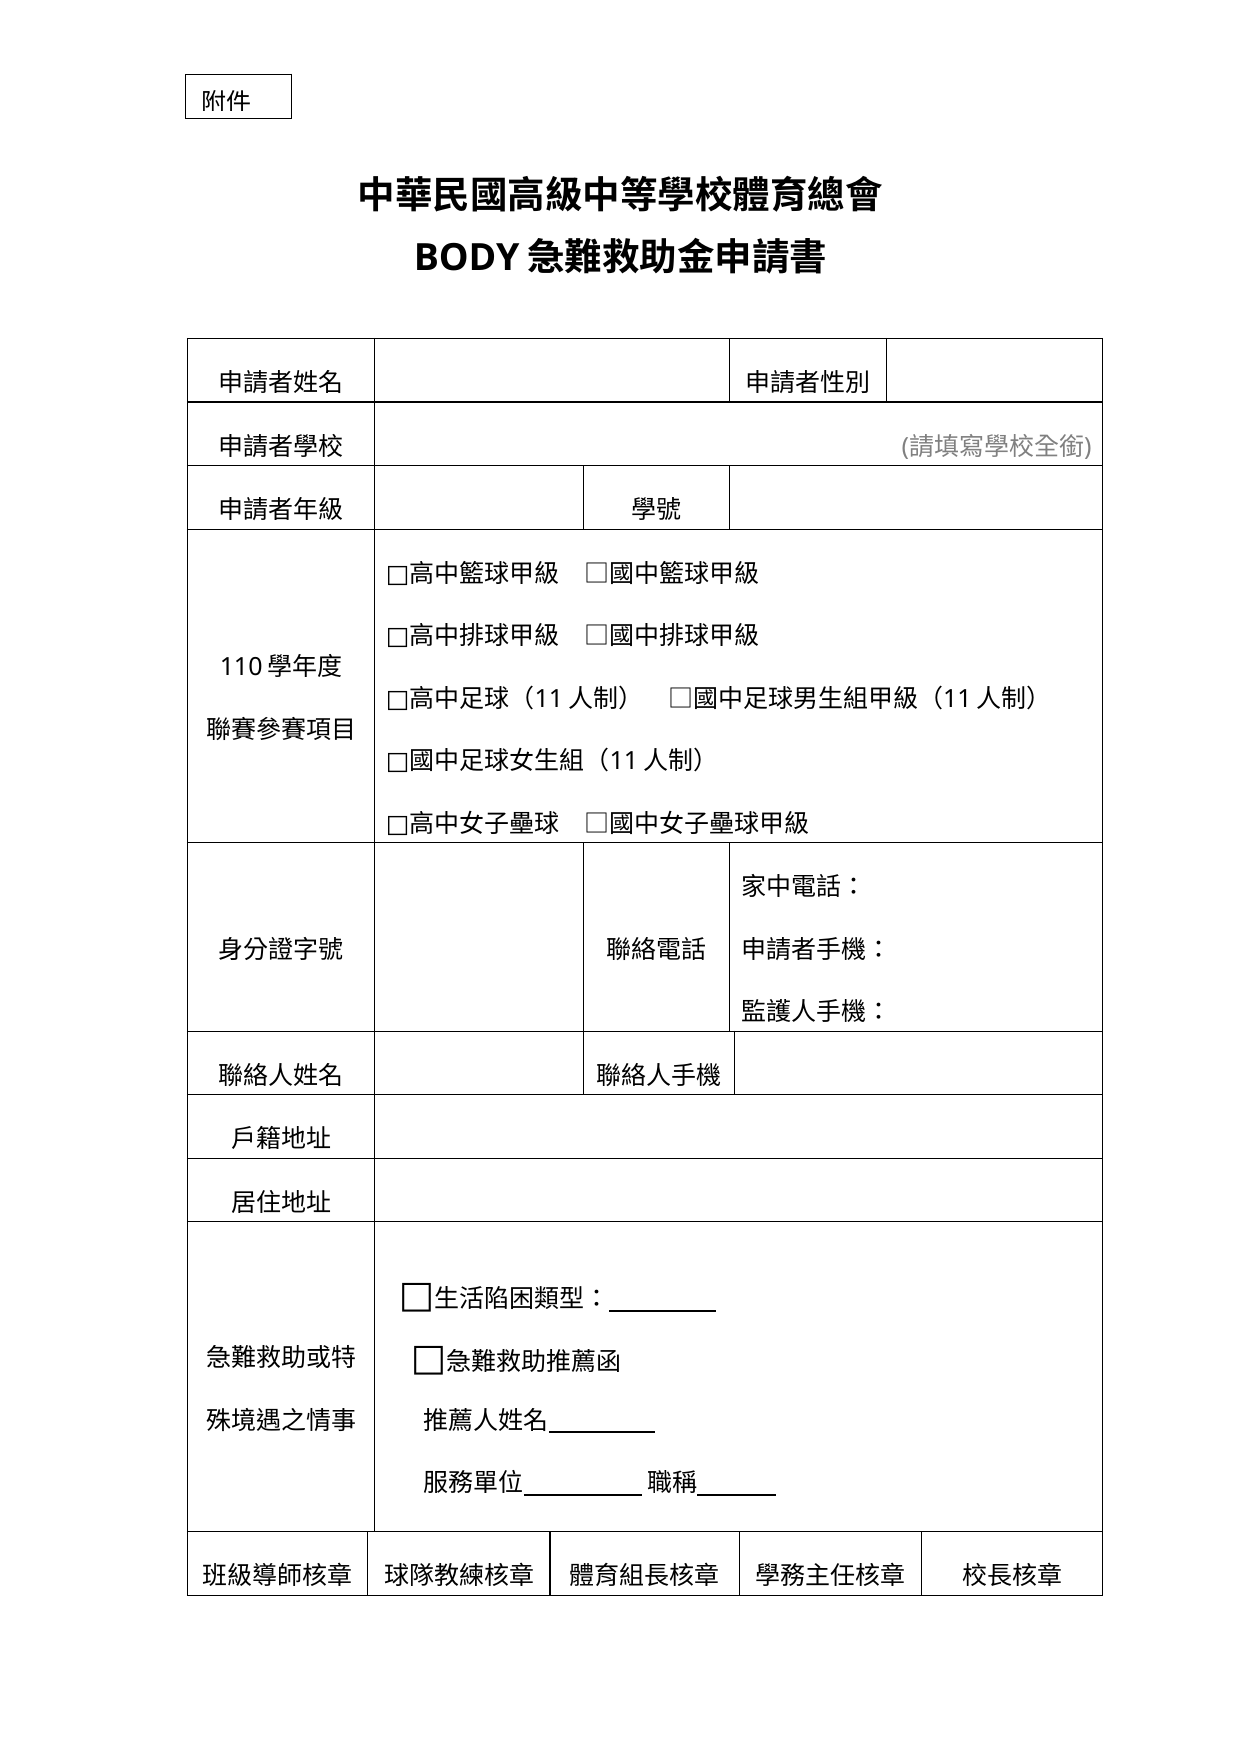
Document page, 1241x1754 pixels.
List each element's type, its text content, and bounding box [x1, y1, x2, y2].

table_cell 學號 [584, 466, 729, 528]
table_header [887, 339, 1102, 401]
table_cell 球隊教練核章 [368, 1532, 549, 1595]
table_cell (請填寫學校全銜) [375, 403, 1102, 465]
table_cell 聯絡電話 [584, 843, 729, 1031]
table_header 申請者性別 [730, 339, 886, 401]
table_cell 聯絡人手機 [584, 1032, 734, 1094]
table_cell 急難救助或特殊境遇之情事 [188, 1222, 374, 1531]
table_header [375, 339, 729, 401]
table_cell 居住地址 [188, 1159, 374, 1221]
table_cell [375, 466, 583, 528]
text 中華民國高級中等學校體育總會 [187, 150, 1053, 213]
table_cell 申請者年級 [188, 466, 374, 528]
table_cell 體育組長核章 [551, 1532, 739, 1595]
table_header 申請者姓名 [188, 339, 374, 401]
table_cell 學務主任核章 [740, 1532, 921, 1595]
table_cell 110學年度 聯賽參賽項目 [188, 530, 374, 842]
text [186, 75, 291, 118]
text 附件一 [201, 82, 276, 110]
table_cell □生活陷困類型： □急難救助推薦函 推薦人姓名 服務單位 職稱 [375, 1222, 1102, 1531]
table_cell 身分證字號 [188, 843, 374, 1031]
table_cell 戶籍地址 [188, 1095, 374, 1158]
table_cell [730, 466, 1102, 528]
table_cell 聯絡人姓名 [188, 1032, 374, 1094]
table_cell [375, 1095, 1102, 1158]
text BODY急難救助金申請書 [187, 213, 1053, 275]
table_cell [375, 1159, 1102, 1221]
table_cell 班級導師核章 [188, 1532, 367, 1595]
table_cell [735, 1032, 1102, 1094]
table_cell 申請者學校 [188, 403, 374, 465]
table_cell [375, 1032, 583, 1094]
table_cell [375, 843, 583, 1031]
table_cell 校長核章 [922, 1532, 1102, 1595]
table_cell □高中籃球甲級 □國中籃球甲級 □高中排球甲級 □國中排球甲級 □高中足球（11人制） □國中足球男生組甲級（11人制） □國中足球女生組（11人制） □高中女子壘球 □國中女子壘球甲級 [375, 530, 1102, 842]
table_cell 家中電話： 申請者手機： 監護人手機： [730, 843, 1102, 1031]
